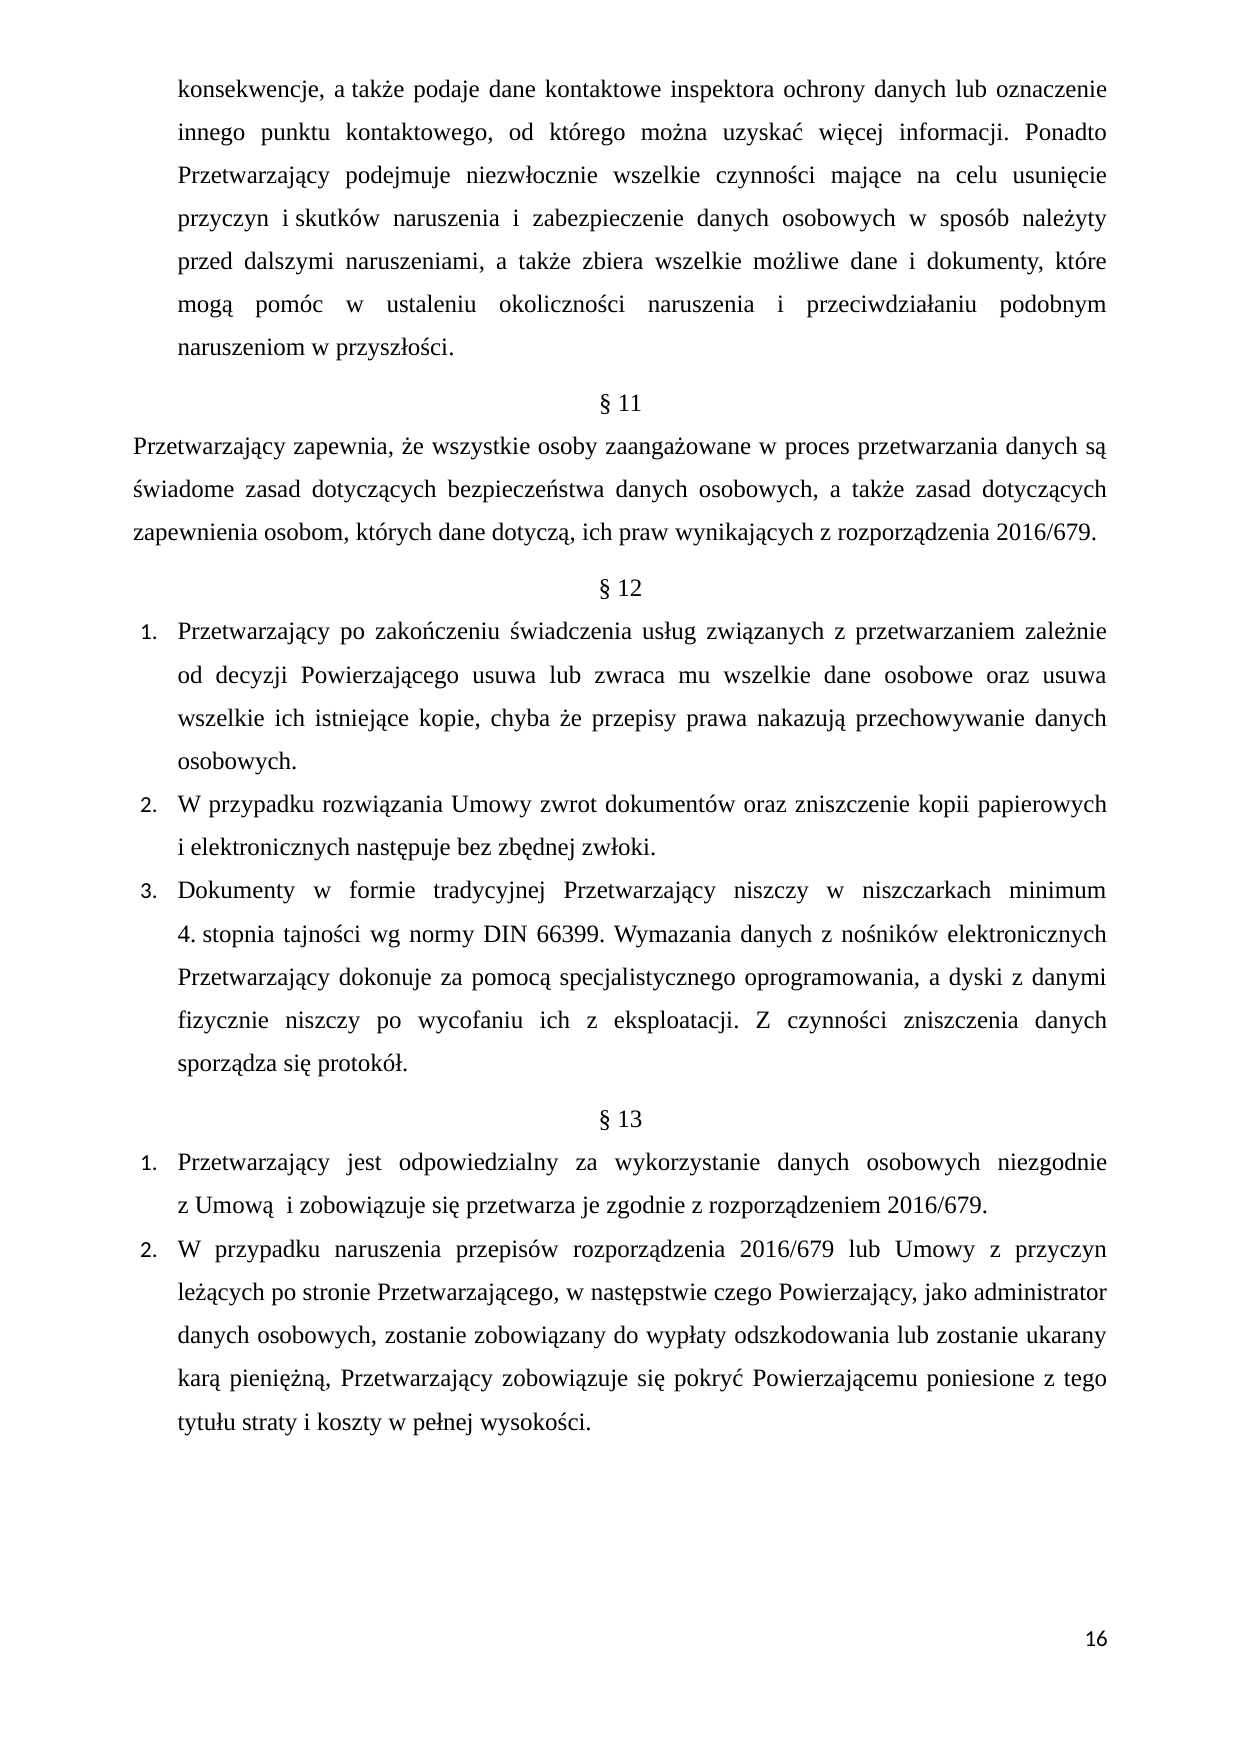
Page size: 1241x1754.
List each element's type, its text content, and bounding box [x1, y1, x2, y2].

list Przetwarzający po zakończeniu świadczenia usług związanych z przetwarzaniem zależnie od decyzji Powierzającego usuwa lub zwraca mu wszelkie dane osobowe oraz usuwa wszelkie ich istniejące kopie, chyba że przepisy prawa nakazują przechowywanie danych osobowych. [140, 616, 1107, 775]
text § 11 [133, 388, 1107, 417]
list Przetwarzający jest odpowiedzialny za wykorzystanie danych osobowych niezgodnie z Umową i zobowiązuje się przetwarza je zgodnie z rozporządzeniem 2016/679. [140, 1147, 1107, 1219]
text § 13 [133, 1104, 1107, 1133]
text § 12 [133, 573, 1107, 602]
list W przypadku naruszenia przepisów rozporządzenia 2016/679 lub Umowy z przyczyn leżących po stronie Przetwarzającego, w następstwie czego Powierzający, jako administrator danych osobowych, zostanie zobowiązany do wypłaty odszkodowania lub zostanie ukarany karą pieniężną, Przetwarzający zobowiązuje się pokryć Powierzającemu poniesione z tego tytułu straty i koszty w pełnej wysokości. [140, 1234, 1107, 1435]
list W przypadku rozwiązania Umowy zwrot dokumentów oraz zniszczenie kopii papierowych i elektronicznych następuje bez zbędnej zwłoki. [140, 789, 1107, 861]
text Przetwarzający zapewnia, że wszystkie osoby zaangażowane w proces przetwarzania danych są świadome zasad dotyczących bezpieczeństwa danych osobowych, a także zasad dotyczących zapewnienia osobom, których dane dotyczą, ich praw wynikających z rozporządzenia 2016/679. [133, 431, 1107, 546]
list Dokumenty w formie tradycyjnej Przetwarzający niszczy w niszczarkach minimum 4. stopnia tajności wg normy DIN 66399. Wymazania danych z nośników elektronicznych Przetwarzający dokonuje za pomocą specjalistycznego oprogramowania, a dyski z danymi fizycznie niszczy po wycofaniu ich z eksploatacji. Z czynności zniszczenia danych sporządza się protokół. [140, 876, 1107, 1077]
list konsekwencje, a także podaje dane kontaktowe inspektora ochrony danych lub oznaczenie innego punktu kontaktowego, od którego można uzyskać więcej informacji. Ponadto Przetwarzający podejmuje niezwłocznie wszelkie czynności mające na celu usunięcie przyczyn i skutków naruszenia i zabezpieczenie danych osobowych w sposób należyty przed dalszymi naruszeniami, a także zbiera wszelkie możliwe dane i dokumenty, które mogą pomóc w ustaleniu okoliczności naruszenia i przeciwdziałaniu podobnym naruszeniom w przyszłości. [177, 74, 1107, 361]
